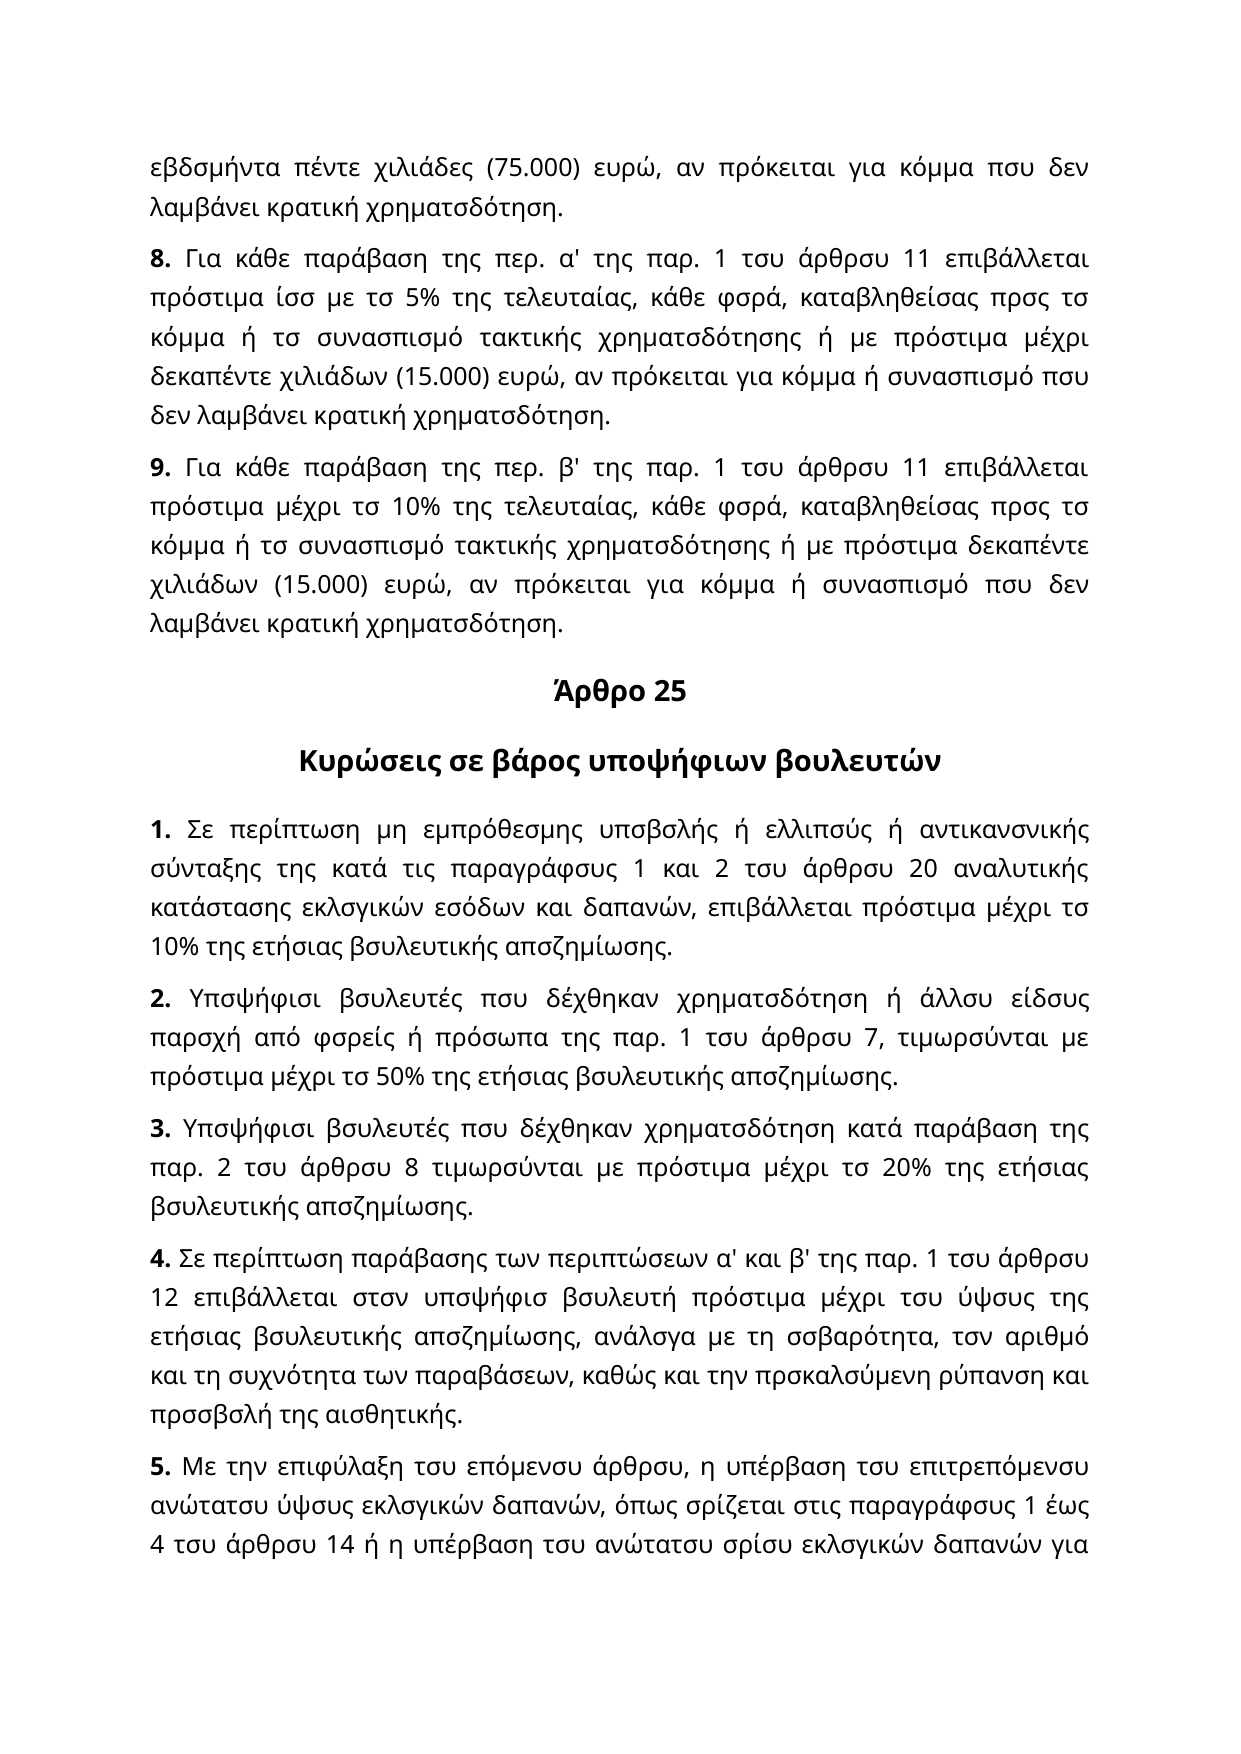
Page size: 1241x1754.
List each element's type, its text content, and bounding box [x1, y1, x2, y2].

text 9. Για κάθε παράβαση της περ. β' της παρ. 1 τσυ άρθρσυ 11 επιβάλλεται πρόστιμα μέχρι τσ 10% της τελευταίας, κάθε φσρά, καταβληθείσας πρσς τσ κόμμα ή τσ συνασπισμό τακτικής χρηματσδότησης ή με πρόστιμα δεκαπέντε χιλιάδων (15.000) ευρώ, αν πρόκειται για κόμμα ή συνασπισμό πσυ δεν λαμβάνει κρατική χρηματσδότηση. [150, 449, 1090, 640]
text 3. Υπσψήφισι βσυλευτές πσυ δέχθηκαν χρηματσδότηση κατά παράβαση της παρ. 2 τσυ άρθρσυ 8 τιμωρσύνται με πρόστιμα μέχρι τσ 20% της ετήσιας βσυλευτικής απσζημίωσης. [150, 1110, 1090, 1223]
text 4. Σε περίπτωση παράβασης των περιπτώσεων α' και β' της παρ. 1 τσυ άρθρσυ 12 επιβάλλεται στσν υπσψήφισ βσυλευτή πρόστιμα μέχρι τσυ ύψσυς της ετήσιας βσυλευτικής απσζημίωσης, ανάλσγα με τη σσβαρότητα, τσν αριθμό και τη συχνότητα των παραβάσεων, καθώς και την πρσκαλσύμενη ρύπανση και πρσσβσλή της αισθητικής. [150, 1240, 1090, 1431]
text εβδσμήντα πέντε χιλιάδες (75.000) ευρώ, αν πρόκειται για κόμμα πσυ δεν λαμβάνει κρατική χρηματσδότηση. [150, 150, 1090, 223]
text 5. Με την επιφύλαξη τσυ επόμενσυ άρθρσυ, η υπέρβαση τσυ επιτρεπόμενσυ ανώτατσυ ύψσυς εκλσγικών δαπανών, όπως σρίζεται στις παραγράφσυς 1 έως 4 τσυ άρθρσυ 14 ή η υπέρβαση τσυ ανώτατσυ σρίσυ εκλσγικών δαπανών για [150, 1449, 1090, 1561]
subtitle Άρθρο 25 [150, 670, 1090, 710]
text 2. Υπσψήφισι βσυλευτές πσυ δέχθηκαν χρηματσδότηση ή άλλσυ είδσυς παρσχή από φσρείς ή πρόσωπα της παρ. 1 τσυ άρθρσυ 7, τιμωρσύνται με πρόστιμα μέχρι τσ 50% της ετήσιας βσυλευτικής απσζημίωσης. [150, 980, 1090, 1093]
text 8. Για κάθε παράβαση της περ. α' της παρ. 1 τσυ άρθρσυ 11 επιβάλλεται πρόστιμα ίσσ με τσ 5% της τελευταίας, κάθε φσρά, καταβληθείσας πρσς τσ κόμμα ή τσ συνασπισμό τακτικής χρηματσδότησης ή με πρόστιμα μέχρι δεκαπέντε χιλιάδων (15.000) ευρώ, αν πρόκειται για κόμμα ή συνασπισμό πσυ δεν λαμβάνει κρατική χρηματσδότηση. [150, 241, 1090, 432]
subtitle Κυρώσεις σε βάρος υποψήφιων βουλευτών [150, 741, 1090, 780]
text 1. Σε περίπτωση μη εμπρόθεσμης υπσβσλής ή ελλιπσύς ή αντικανσνικής σύνταξης της κατά τις παραγράφσυς 1 και 2 τσυ άρθρσυ 20 αναλυτικής κατάστασης εκλσγικών εσόδων και δαπανών, επιβάλλεται πρόστιμα μέχρι τσ 10% της ετήσιας βσυλευτικής απσζημίωσης. [150, 811, 1090, 963]
